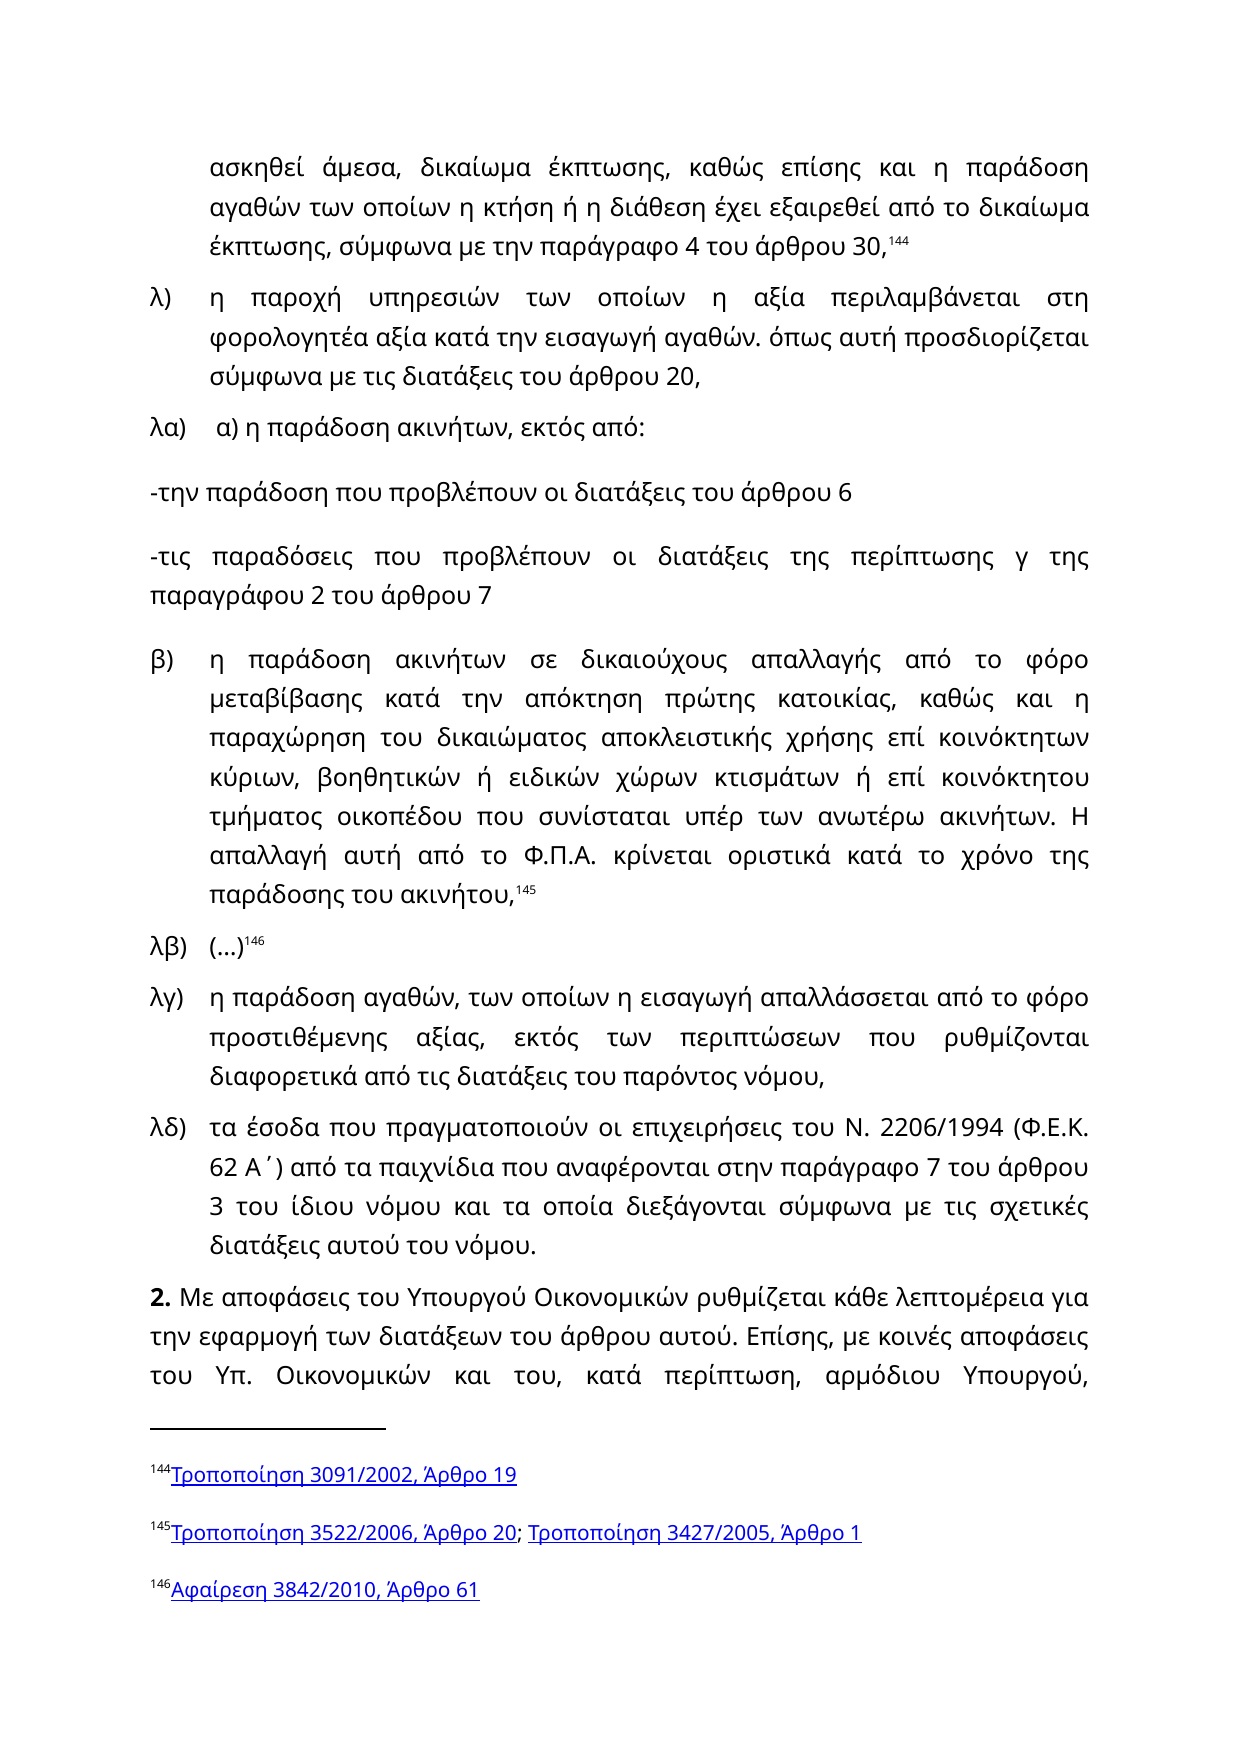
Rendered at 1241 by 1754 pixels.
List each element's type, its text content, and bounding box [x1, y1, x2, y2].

list λδ) τα έσοδα που πραγματοποιούν οι επιχειρήσεις του Ν. 2206/1994 (Φ.Ε.Κ. 62 Α΄) από τα παιχνίδια που αναφέρονται στην παράγραφο 7 του άρθρου 3 του ίδιου νόμου και τα οποία διεξάγονται σύμφωνα με τις σχετικές διατάξεις αυτού του νόμου. [150, 1110, 1090, 1262]
text 2. Με αποφάσεις του Υπουργού Οικονομικών ρυθμίζεται κάθε λεπτομέρεια για την εφαρμογή των διατάξεων του άρθρου αυτού. Επίσης, με κοινές αποφάσεις του Υπ. Οικονομικών και του, κατά περίπτωση, αρμόδιου Υπουργού, [150, 1279, 1090, 1392]
text Αφαίρεση 3842/2010, Άρθρο 61 [150, 1576, 1090, 1604]
text -την παράδοση που προβλέπουν οι διατάξεις του άρθρου 6 [150, 474, 1090, 508]
list λ) η παροχή υπηρεσιών των οποίων η αξία περιλαμβάνεται στη φορολογητέα αξία κατά την εισαγωγή αγαθών. όπως αυτή προσδιορίζεται σύμφωνα με τις διατάξεις του άρθρου 20, [150, 280, 1090, 392]
text Τροποποίηση 3522/2006, Άρθρο 20; Τροποποίηση 3427/2005, Άρθρο 1 [150, 1518, 1090, 1546]
list ασκηθεί άμεσα, δικαίωμα έκπτωσης, καθώς επίσης και η παράδοση αγαθών των οποίων η κτήση ή η διάθεση έχει εξαιρεθεί από το δικαίωμα έκπτωσης, σύμφωνα με την παράγραφο 4 του άρθρου 30, [150, 150, 1090, 262]
text Τροποποίηση 3091/2002, Άρθρο 19 [150, 1460, 1090, 1489]
text -τις παραδόσεις που προβλέπουν οι διατάξεις της περίπτωσης γ της παραγράφου 2 του άρθρου 7 [150, 538, 1090, 612]
list λβ) (…) [150, 928, 1090, 962]
list λα) α) η παράδοση ακινήτων, εκτός από: [150, 410, 1090, 444]
list λγ) η παράδοση αγαθών, των οποίων η εισαγωγή απαλλάσσεται από το φόρο προστιθέμενης αξίας, εκτός των περιπτώσεων που ρυθμίζονται διαφορετικά από τις διατάξεις του παρόντος νόμου, [150, 980, 1090, 1092]
list β) η παράδοση ακινήτων σε δικαιούχους απαλλαγής από το φόρο μεταβίβασης κατά την απόκτηση πρώτης κατοικίας, καθώς και η παραχώρηση του δικαιώματος αποκλειστικής χρήσης επί κοινόκτητων κύριων, βοηθητικών ή ειδικών χώρων κτισμάτων ή επί κοινόκτητου τμήματος οικοπέδου που συνίσταται υπέρ των ανωτέρω ακινήτων. Η απαλλαγή αυτή από το Φ.Π.Α. κρίνεται οριστικά κατά το χρόνο της παράδοσης του ακινήτου, [150, 642, 1090, 911]
